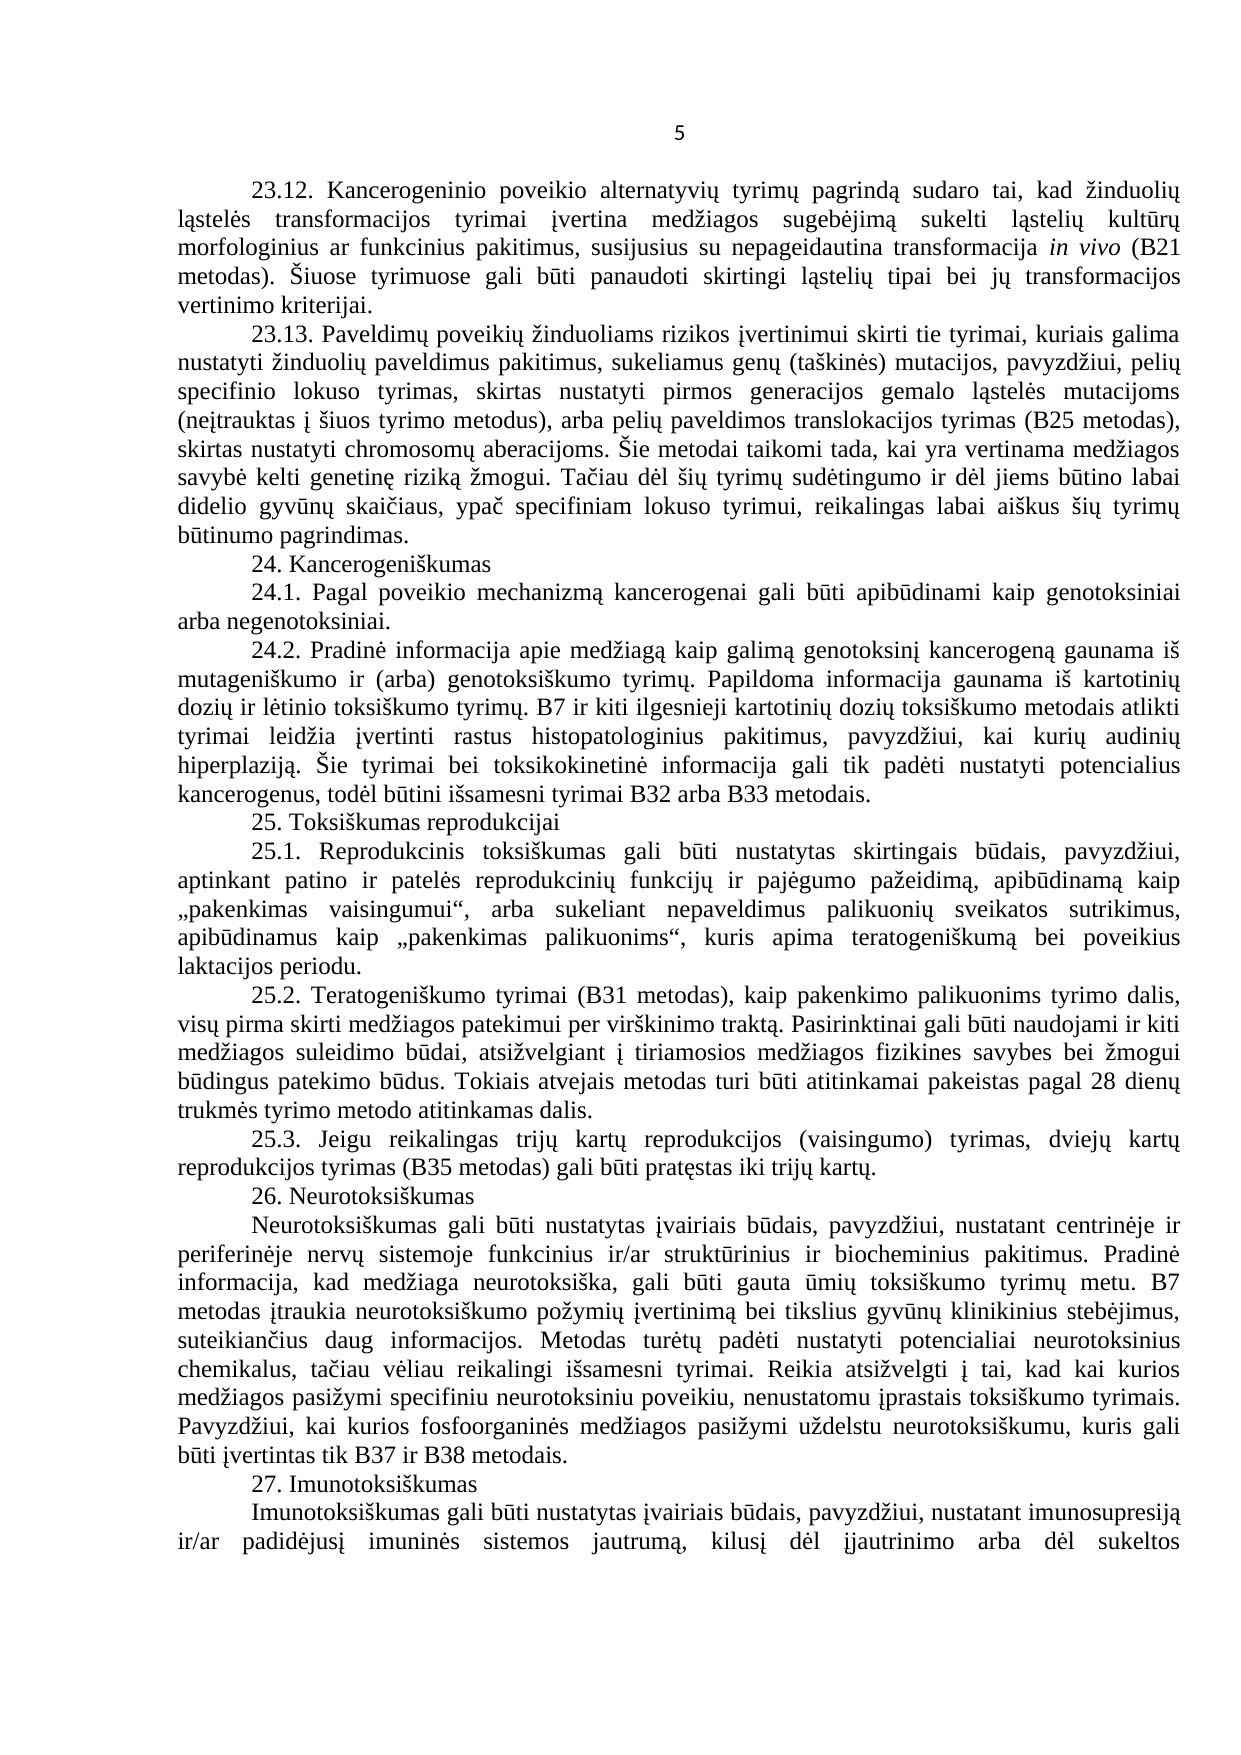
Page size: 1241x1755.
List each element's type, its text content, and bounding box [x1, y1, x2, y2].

text 25. Toksiškumas reprodukcijai [177, 807, 1181, 836]
text 25.2. Teratogeniškumo tyrimai (B31 metodas), kaip pakenkimo palikuonims tyrimo dalis, visų pirma skirti medžiagos patekimui per virškinimo traktą. Pasirinktinai gali būti naudojami ir kiti medžiagos suleidimo būdai, atsižvelgiant į tiriamosios medžiagos fizikines savybes bei žmogui būdingus patekimo būdus. Tokiais atvejais metodas turi būti atitinkamai pakeistas pagal 28 dienų trukmės tyrimo metodo atitinkamas dalis. [177, 980, 1181, 1124]
text 26. Neurotoksiškumas [177, 1181, 1181, 1210]
text 24.1. Pagal poveikio mechanizmą kancerogenai gali būti apibūdinami kaip genotoksiniai arba negenotoksiniai. [177, 577, 1181, 635]
text 25.3. Jeigu reikalingas trijų kartų reprodukcijos (vaisingumo) tyrimas, dviejų kartų reprodukcijos tyrimas (B35 metodas) gali būti pratęstas iki trijų kartų. [177, 1124, 1181, 1181]
text 27. Imunotoksiškumas [177, 1469, 1181, 1497]
text 23.12. Kancerogeninio poveikio alternatyvių tyrimų pagrindą sudaro tai, kad žinduolių ląstelės transformacijos tyrimai įvertina medžiagos sugebėjimą sukelti ląstelių kultūrų morfologinius ar funkcinius pakitimus, susijusius su nepageidautina transformacija in vivo (B21 metodas). Šiuose tyrimuose gali būti panaudoti skirtingi ląstelių tipai bei jų transformacijos vertinimo kriterijai. [177, 175, 1181, 319]
text 24.2. Pradinė informacija apie medžiagą kaip galimą genotoksinį kancerogeną gaunama iš mutageniškumo ir (arba) genotoksiškumo tyrimų. Papildoma informacija gaunama iš kartotinių dozių ir lėtinio toksiškumo tyrimų. B7 ir kiti ilgesnieji kartotinių dozių toksiškumo metodais atlikti tyrimai leidžia įvertinti rastus histopatologinius pakitimus, pavyzdžiui, kai kurių audinių hiperplaziją. Šie tyrimai bei toksikokinetinė informacija gali tik padėti nustatyti potencialius kancerogenus, todėl būtini išsamesni tyrimai B32 arba B33 metodais. [177, 635, 1181, 807]
text Neurotoksiškumas gali būti nustatytas įvairiais būdais, pavyzdžiui, nustatant centrinėje ir periferinėje nervų sistemoje funkcinius ir/ar struktūrinius ir biocheminius pakitimus. Pradinė informacija, kad medžiaga neurotoksiška, gali būti gauta ūmių toksiškumo tyrimų metu. B7 metodas įtraukia neurotoksiškumo požymių įvertinimą bei tikslius gyvūnų klinikinius stebėjimus, suteikiančius daug informacijos. Metodas turėtų padėti nustatyti potencialiai neurotoksinius chemikalus, tačiau vėliau reikalingi išsamesni tyrimai. Reikia atsižvelgti į tai, kad kai kurios medžiagos pasižymi specifiniu neurotoksiniu poveikiu, nenustatomu įprastais toksiškumo tyrimais. Pavyzdžiui, kai kurios fosfoorganinės medžiagos pasižymi uždelstu neurotoksiškumu, kuris gali būti įvertintas tik B37 ir B38 metodais. [177, 1210, 1181, 1469]
text 25.1. Reprodukcinis toksiškumas gali būti nustatytas skirtingais būdais, pavyzdžiui, aptinkant patino ir patelės reprodukcinių funkcijų ir pajėgumo pažeidimą, apibūdinamą kaip „pakenkimas vaisingumui“, arba sukeliant nepaveldimus palikuonių sveikatos sutrikimus, apibūdinamus kaip „pakenkimas palikuonims“, kuris apima teratogeniškumą bei poveikius laktacijos periodu. [177, 836, 1181, 980]
text 24. Kancerogeniškumas [177, 549, 1181, 577]
text Imunotoksiškumas gali būti nustatytas įvairiais būdais, pavyzdžiui, nustatant imunosupresiją ir/ar padidėjusį imuninės sistemos jautrumą, kilusį dėl įjautrinimo arba dėl sukeltos [177, 1497, 1181, 1555]
text 23.13. Paveldimų poveikių žinduoliams rizikos įvertinimui skirti tie tyrimai, kuriais galima nustatyti žinduolių paveldimus pakitimus, sukeliamus genų (taškinės) mutacijos, pavyzdžiui, pelių specifinio lokuso tyrimas, skirtas nustatyti pirmos generacijos gemalo ląstelės mutacijoms (neįtrauktas į šiuos tyrimo metodus), arba pelių paveldimos translokacijos tyrimas (B25 metodas), skirtas nustatyti chromosomų aberacijoms. Šie metodai taikomi tada, kai yra vertinama medžiagos savybė kelti genetinę riziką žmogui. Tačiau dėl šių tyrimų sudėtingumo ir dėl jiems būtino labai didelio gyvūnų skaičiaus, ypač specifiniam lokuso tyrimui, reikalingas labai aiškus šių tyrimų būtinumo pagrindimas. [177, 319, 1181, 549]
